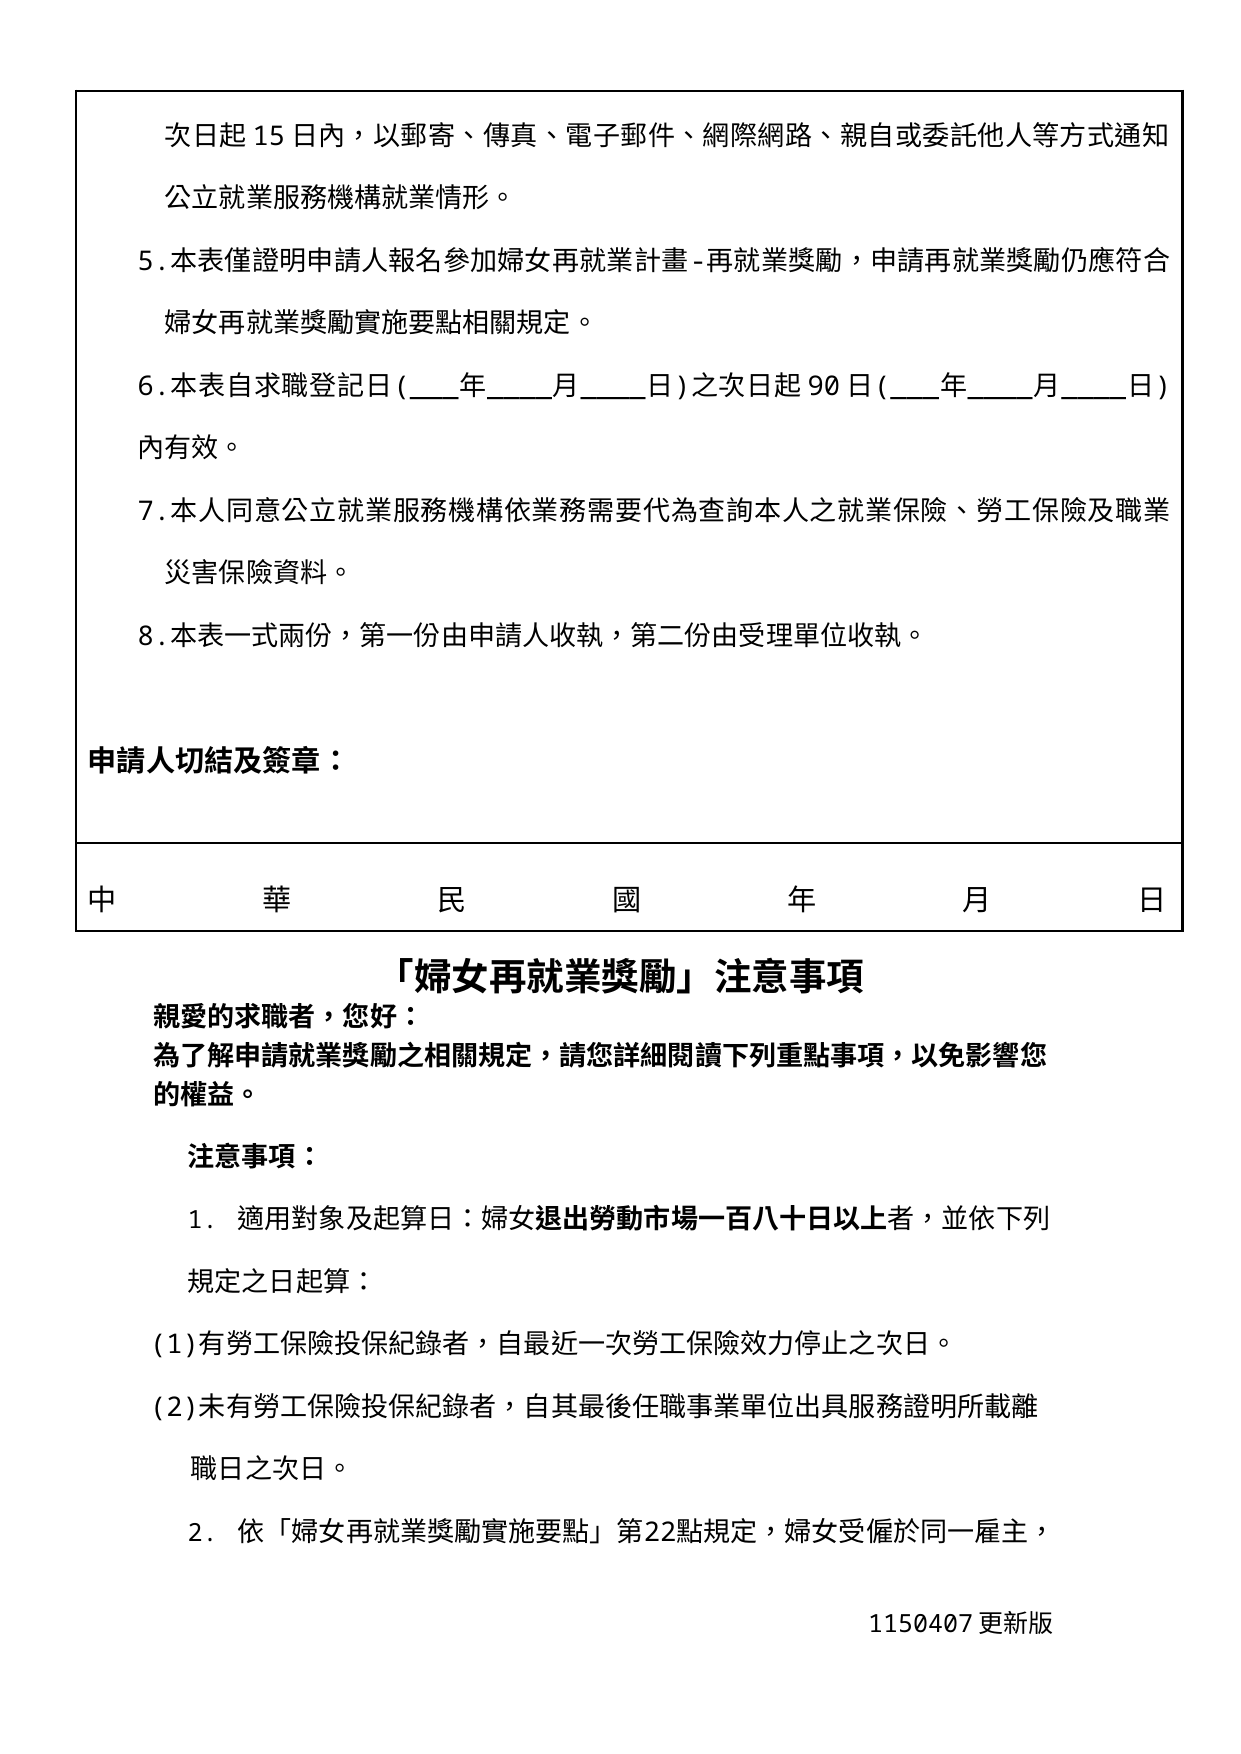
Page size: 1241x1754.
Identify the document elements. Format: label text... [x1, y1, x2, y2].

table_header 親愛的求職者，您好： 為了解申請就業獎勵之相關規定，請您詳細閱讀下列重點事項，以免影響您的權益。 [142, 995, 1098, 1112]
table_cell 次日起15日內，以郵寄、傳真、電子郵件、網際網路、親自或委託他人等方式通知公立就業服務機構就業情形。 5.本表僅證明申請人報名參加婦女再就業計畫-再就業獎勵，申請再就業獎勵仍應符合婦女再就業獎勵實施要點相關規定。 6.本表自求職登記日(___年____月____日)之次日起90日(___年____月____日)內有效。 7.本人同意公立就業服務機構依業務需要代為查詢本人之就業保險、勞工保險及職業災害保險資料。 8.本表一式兩份，第一份由申請人收執，第二份由受理單位收執。 申請人切結及簽章： [77, 92, 1181, 842]
list 適用對象及起算日：婦女退出勞動市場一百八十日以上者，並依下列規定之日起算： [187, 1175, 1053, 1300]
list 未有勞工保險投保紀錄者，自其最後任職事業單位出具服務證明所載離職日之次日。 [150, 1362, 1059, 1487]
text 注意事項： [187, 1112, 1053, 1175]
text 「婦女再就業獎勵」注意事項 [187, 932, 1053, 995]
list 有勞工保險投保紀錄者，自最近一次勞工保險效力停止之次日。 [150, 1300, 1053, 1362]
table_cell 中 華 民 國 年 月 日 [77, 844, 1181, 930]
list 依「婦女再就業獎勵實施要點」第22點規定，婦女受僱於同一雇主， [187, 1487, 1053, 1550]
